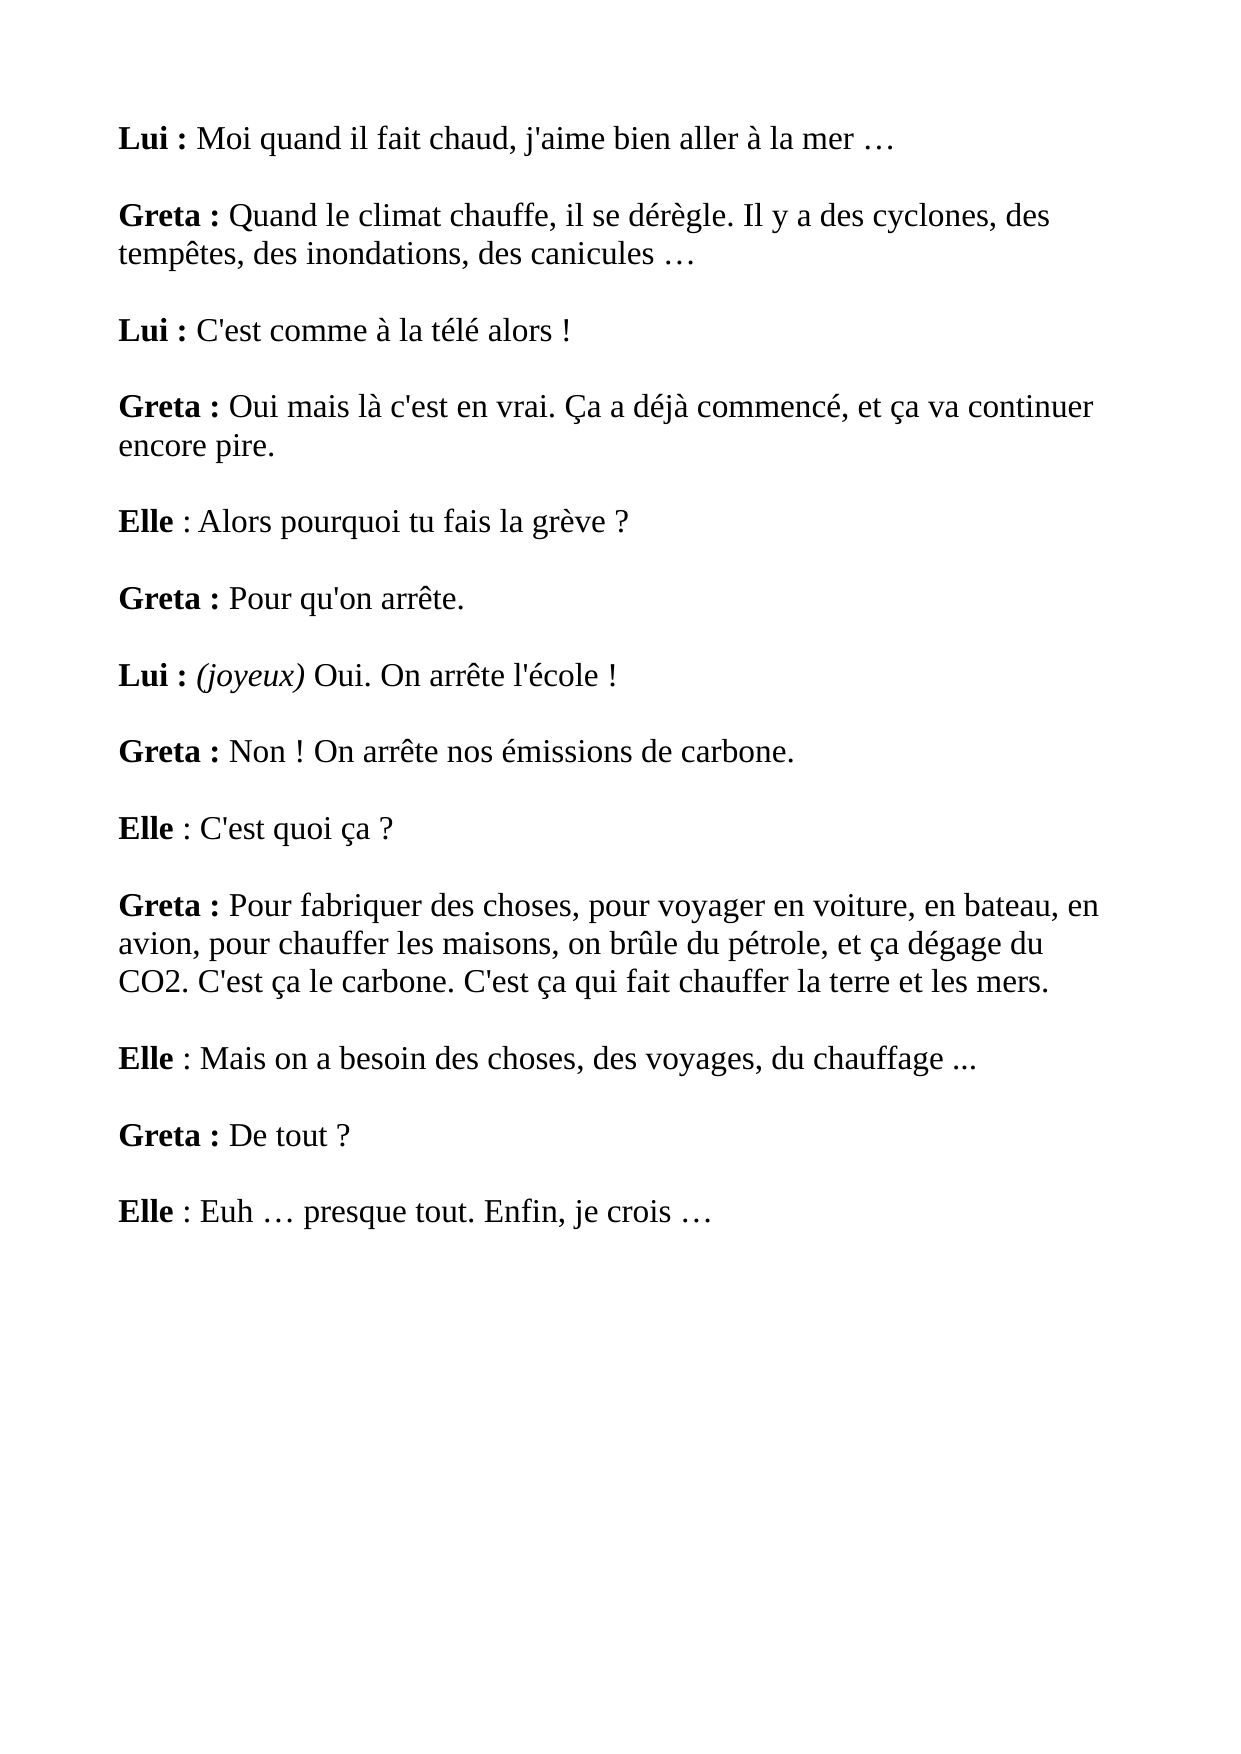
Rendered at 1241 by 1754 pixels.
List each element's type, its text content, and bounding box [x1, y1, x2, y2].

text Greta : Non ! On arrête nos émissions de carbone. [118, 731, 1122, 770]
text Lui : C'est comme à la télé alors ! [118, 310, 1122, 348]
text Greta : Quand le climat chauffe, il se dérègle. Il y a des cyclones, des tempêtes, des inondations, des canicules … [118, 195, 1122, 271]
text Greta : Oui mais là c'est en vrai. Ça a déjà commencé, et ça va continuer encore pire. Elle : Alors pourquoi tu fais la grève ? [118, 386, 1122, 540]
text Greta : Pour fabriquer des choses, pour voyager en voiture, en bateau, en avion, pour chauffer les maisons, on brûle du pétrole, et ça dégage du CO2. C'est ça le carbone. C'est ça qui fait chauffer la terre et les mers. [118, 885, 1122, 1000]
text Greta : Pour qu'on arrête. [118, 578, 1122, 616]
text Lui : (joyeux) Oui. On arrête l'école ! [118, 655, 1122, 693]
text Elle : C'est quoi ça ? [118, 808, 1122, 846]
text Lui : Moi quand il fait chaud, j'aime bien aller à la mer … [118, 118, 1122, 156]
text Greta : De tout ? [118, 1115, 1122, 1153]
text Elle : Euh … presque tout. Enfin, je crois … [118, 1191, 1122, 1230]
text Elle : Mais on a besoin des choses, des voyages, du chauffage ... [118, 1038, 1122, 1076]
